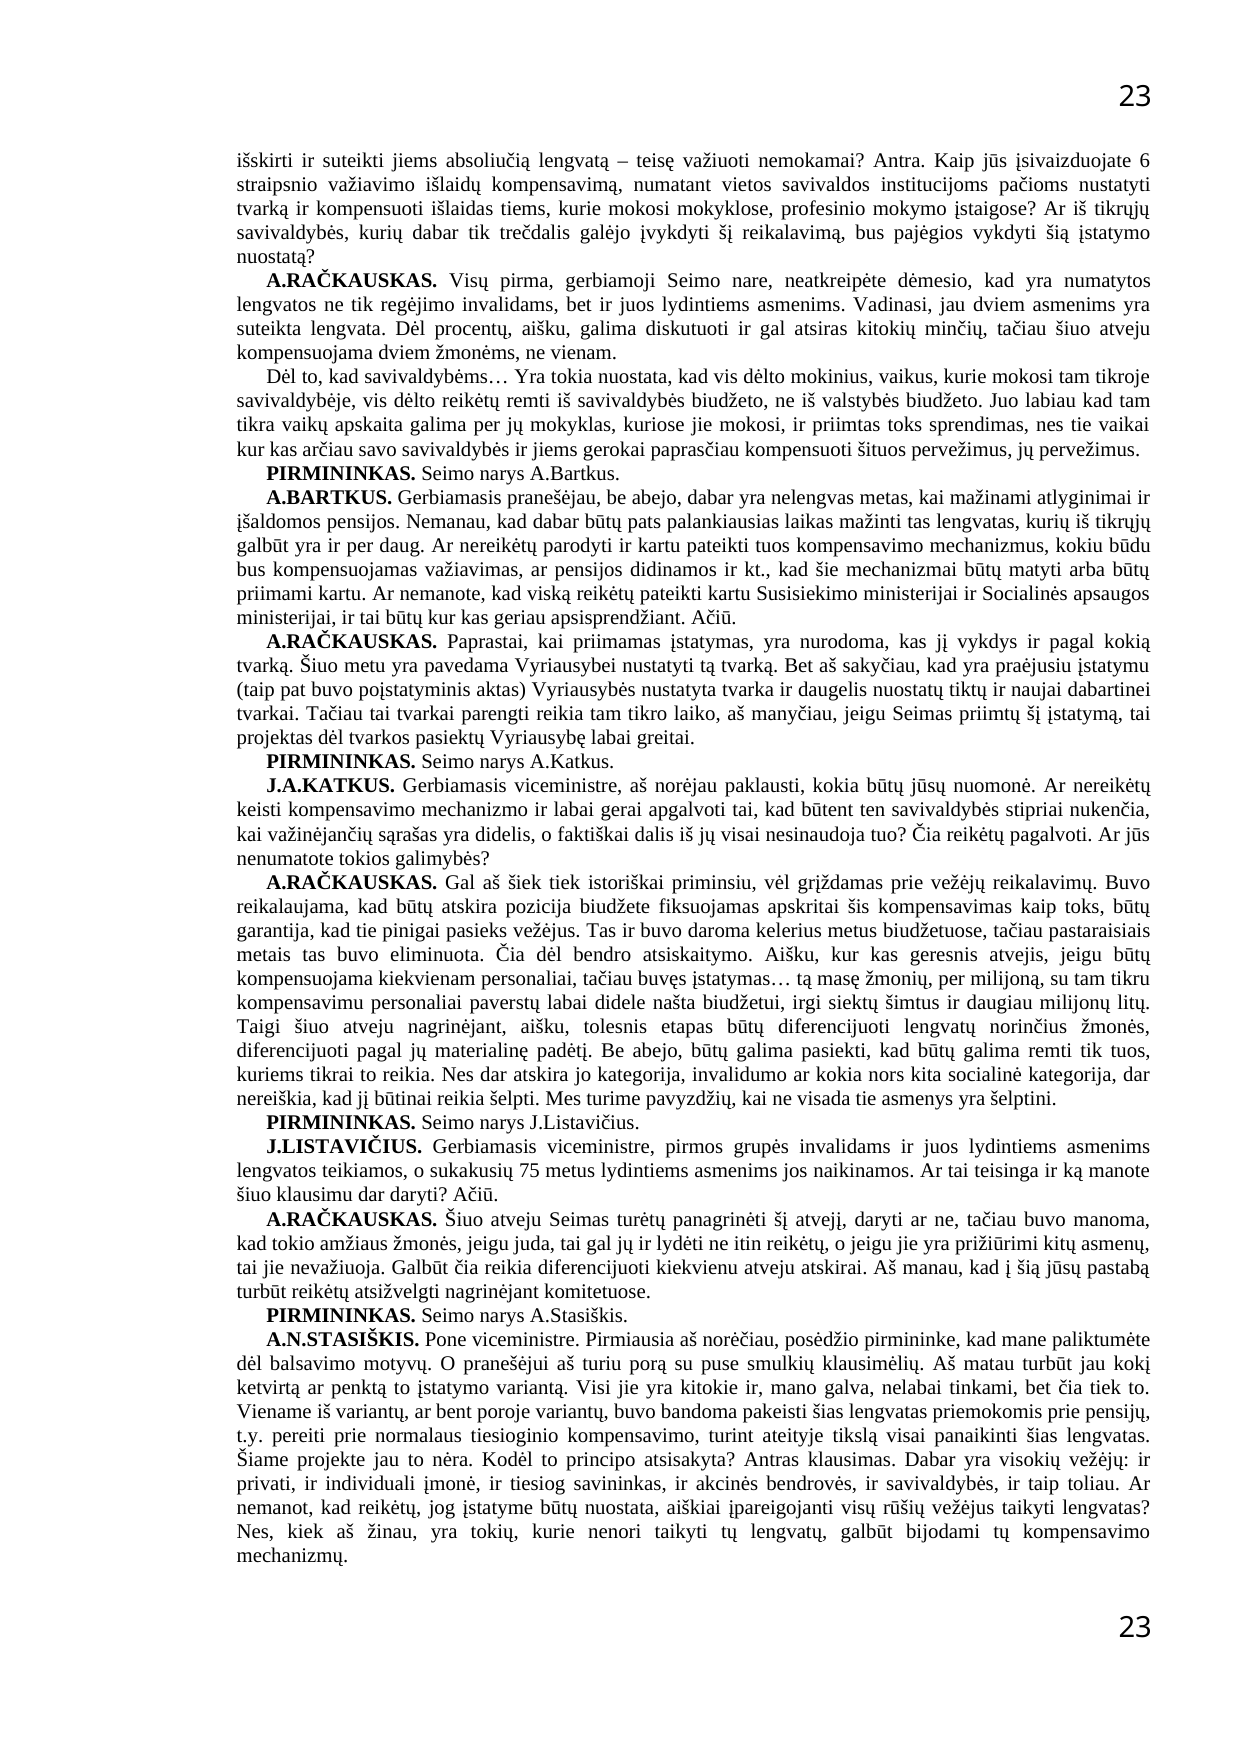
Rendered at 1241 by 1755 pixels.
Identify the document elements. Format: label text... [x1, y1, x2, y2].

text A.RAČKAUSKAS. Gal aš šiek tiek istoriškai priminsiu, vėl grįždamas prie vežėjų reikalavimų. Buvo reikalaujama, kad būtų atskira pozicija biudžete fiksuojamas apskritai šis kompensavimas kaip toks, būtų garantija, kad tie pinigai pasieks vežėjus. Tas ir buvo daroma kelerius metus biudžetuose, tačiau pastaraisiais metais tas buvo eliminuota. Čia dėl bendro atsiskaitymo. Aišku, kur kas geresnis atvejis, jeigu būtų kompensuojama kiekvienam personaliai, tačiau buvęs įstatymas… tą masę žmonių, per milijoną, su tam tikru kompensavimu personaliai paverstų labai didele našta biudžetui, irgi siektų šimtus ir daugiau milijonų litų. Taigi šiuo atveju nagrinėjant, aišku, tolesnis etapas būtų diferencijuoti lengvatų norinčius žmonės, diferencijuoti pagal jų materialinę padėtį. Be abejo, būtų galima pasiekti, kad būtų galima remti tik tuos, kuriems tikrai to reikia. Nes dar atskira jo kategorija, invalidumo ar kokia nors kita socialinė kategorija, dar nereiškia, kad jį būtinai reikia šelpti. Mes turime pavyzdžių, kai ne visada tie asmenys yra šelptini. [236, 869, 1152, 1110]
text A.RAČKAUSKAS. Paprastai, kai priimamas įstatymas, yra nurodoma, kas jį vykdys ir pagal kokią tvarką. Šiuo metu yra pavedama Vyriausybei nustatyti tą tvarką. Bet aš sakyčiau, kad yra praėjusiu įstatymu (taip pat buvo poįstatyminis aktas) Vyriausybės nustatyta tvarka ir daugelis nuostatų tiktų ir naujai dabartinei tvarkai. Tačiau tai tvarkai parengti reikia tam tikro laiko, aš manyčiau, jeigu Seimas priimtų šį įstatymą, tai projektas dėl tvarkos pasiektų Vyriausybę labai greitai. [236, 629, 1152, 749]
text Dėl to, kad savivaldybėms… Yra tokia nuostata, kad vis dėlto mokinius, vaikus, kurie mokosi tam tikroje savivaldybėje, vis dėlto reikėtų remti iš savivaldybės biudžeto, ne iš valstybės biudžeto. Juo labiau kad tam tikra vaikų apskaita galima per jų mokyklas, kuriose jie mokosi, ir priimtas toks sprendimas, nes tie vaikai kur kas arčiau savo savivaldybės ir jiems gerokai paprasčiau kompensuoti šituos pervežimus, jų pervežimus. [236, 364, 1152, 461]
text PIRMININKAS. Seimo narys A.Bartkus. [236, 461, 1152, 484]
text PIRMININKAS. Seimo narys A.Katkus. [236, 749, 1152, 773]
text PIRMININKAS. Seimo narys J.Listavičius. [236, 1110, 1152, 1134]
text J.A.KATKUS. Gerbiamasis viceministre, aš norėjau paklausti, kokia būtų jūsų nuomonė. Ar nereikėtų keisti kompensavimo mechanizmo ir labai gerai apgalvoti tai, kad būtent ten savivaldybės stipriai nukenčia, kai važinėjančių sąrašas yra didelis, o faktiškai dalis iš jų visai nesinaudoja tuo? Čia reikėtų pagalvoti. Ar jūs nenumatote tokios galimybės? [236, 773, 1152, 869]
text J.LISTAVIČIUS. Gerbiamasis viceministre, pirmos grupės invalidams ir juos lydintiems asmenims lengvatos teikiamos, o sukakusių 75 metus lydintiems asmenims jos naikinamos. Ar tai teisinga ir ką manote šiuo klausimu dar daryti? Ačiū. [236, 1134, 1152, 1206]
text A.RAČKAUSKAS. Visų pirma, gerbiamoji Seimo nare, neatkreipėte dėmesio, kad yra numatytos lengvatos ne tik regėjimo invalidams, bet ir juos lydintiems asmenims. Vadinasi, jau dviem asmenims yra suteikta lengvata. Dėl procentų, aišku, galima diskutuoti ir gal atsiras kitokių minčių, tačiau šiuo atveju kompensuojama dviem žmonėms, ne vienam. [236, 268, 1152, 364]
text PIRMININKAS. Seimo narys A.Stasiškis. [236, 1303, 1152, 1327]
text A.RAČKAUSKAS. Šiuo atveju Seimas turėtų panagrinėti šį atvejį, daryti ar ne, tačiau buvo manoma, kad tokio amžiaus žmonės, jeigu juda, tai gal jų ir lydėti ne itin reikėtų, o jeigu jie yra prižiūrimi kitų asmenų, tai jie nevažiuoja. Galbūt čia reikia diferencijuoti kiekvienu atveju atskirai. Aš manau, kad į šią jūsų pastabą turbūt reikėtų atsižvelgti nagrinėjant komitetuose. [236, 1206, 1152, 1303]
text A.BARTKUS. Gerbiamasis pranešėjau, be abejo, dabar yra nelengvas metas, kai mažinami atlyginimai ir įšaldomos pensijos. Nemanau, kad dabar būtų pats palankiausias laikas mažinti tas lengvatas, kurių iš tikrųjų galbūt yra ir per daug. Ar nereikėtų parodyti ir kartu pateikti tuos kompensavimo mechanizmus, kokiu būdu bus kompensuojamas važiavimas, ar pensijos didinamos ir kt., kad šie mechanizmai būtų matyti arba būtų priimami kartu. Ar nemanote, kad viską reikėtų pateikti kartu Susisiekimo ministerijai ir Socialinės apsaugos ministerijai, ir tai būtų kur kas geriau apsisprendžiant. Ačiū. [236, 484, 1152, 629]
text išskirti ir suteikti jiems absoliučią lengvatą – teisę važiuoti nemokamai? Antra. Kaip jūs įsivaizduojate 6 straipsnio važiavimo išlaidų kompensavimą, numatant vietos savivaldos institucijoms pačioms nustatyti tvarką ir kompensuoti išlaidas tiems, kurie mokosi mokyklose, profesinio mokymo įstaigose? Ar iš tikrųjų savivaldybės, kurių dabar tik trečdalis galėjo įvykdyti šį reikalavimą, bus pajėgios vykdyti šią įstatymo nuostatą? [236, 148, 1152, 268]
text A.N.STASIŠKIS. Pone viceministre. Pirmiausia aš norėčiau, posėdžio pirmininke, kad mane paliktumėte dėl balsavimo motyvų. O pranešėjui aš turiu porą su puse smulkių klausimėlių. Aš matau turbūt jau kokį ketvirtą ar penktą to įstatymo variantą. Visi jie yra kitokie ir, mano galva, nelabai tinkami, bet čia tiek to. Viename iš variantų, ar bent poroje variantų, buvo bandoma pakeisti šias lengvatas priemokomis prie pensijų, t.y. pereiti prie normalaus tiesioginio kompensavimo, turint ateityje tikslą visai panaikinti šias lengvatas. Šiame projekte jau to nėra. Kodėl to principo atsisakyta? Antras klausimas. Dabar yra visokių vežėjų: ir privati, ir individuali įmonė, ir tiesiog savininkas, ir akcinės bendrovės, ir savivaldybės, ir taip toliau. Ar nemanot, kad reikėtų, jog įstatyme būtų nuostata, aiškiai įpareigojanti visų rūšių vežėjus taikyti lengvatas? Nes, kiek aš žinau, yra tokių, kurie nenori taikyti tų lengvatų, galbūt bijodami tų kompensavimo mechanizmų. [236, 1327, 1152, 1567]
